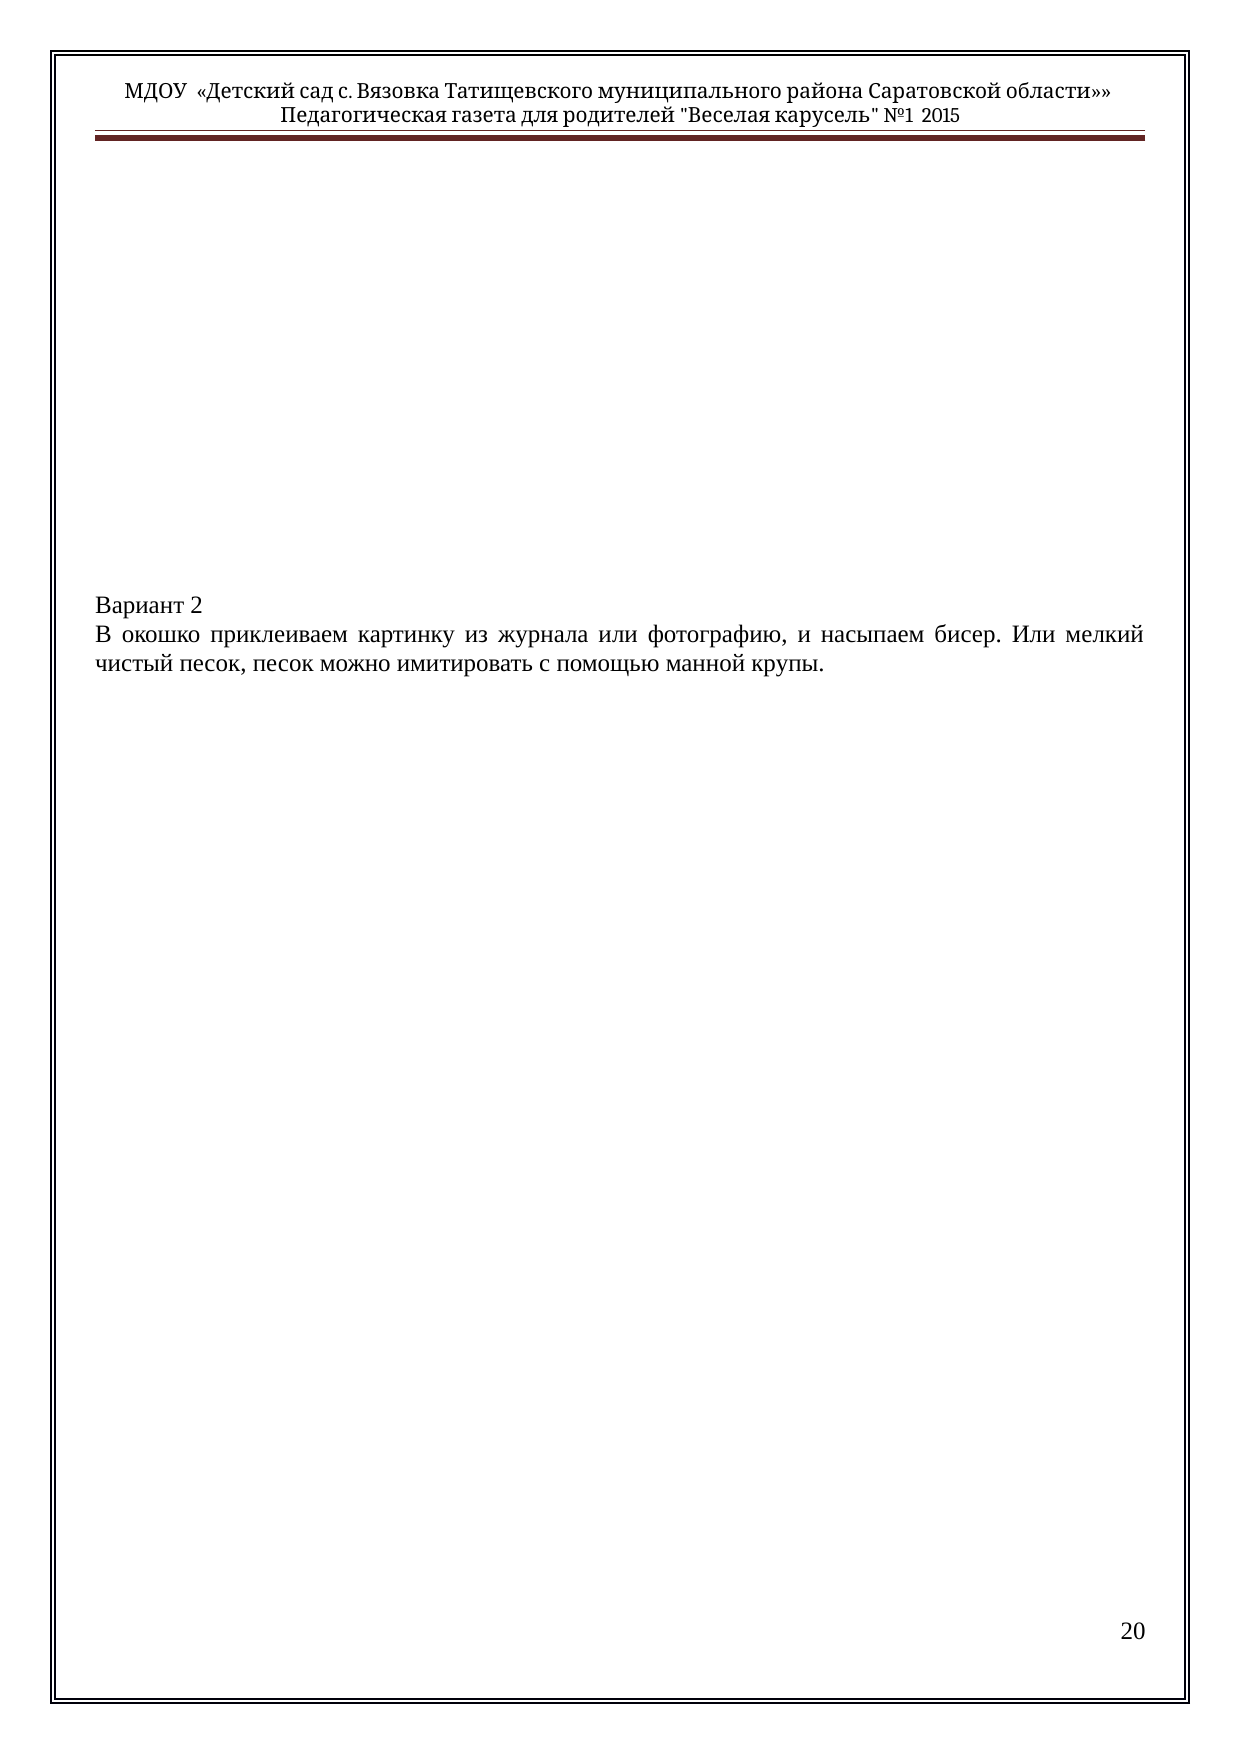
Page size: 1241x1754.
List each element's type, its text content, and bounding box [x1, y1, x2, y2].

table_header Вариант 2 В окошко приклеиваем картинку из журнала или фотографию, и насыпаем бисер. Или мелкий чистый песок, песок можно имитировать с помощью манной крупы. [95, 141, 1145, 1579]
